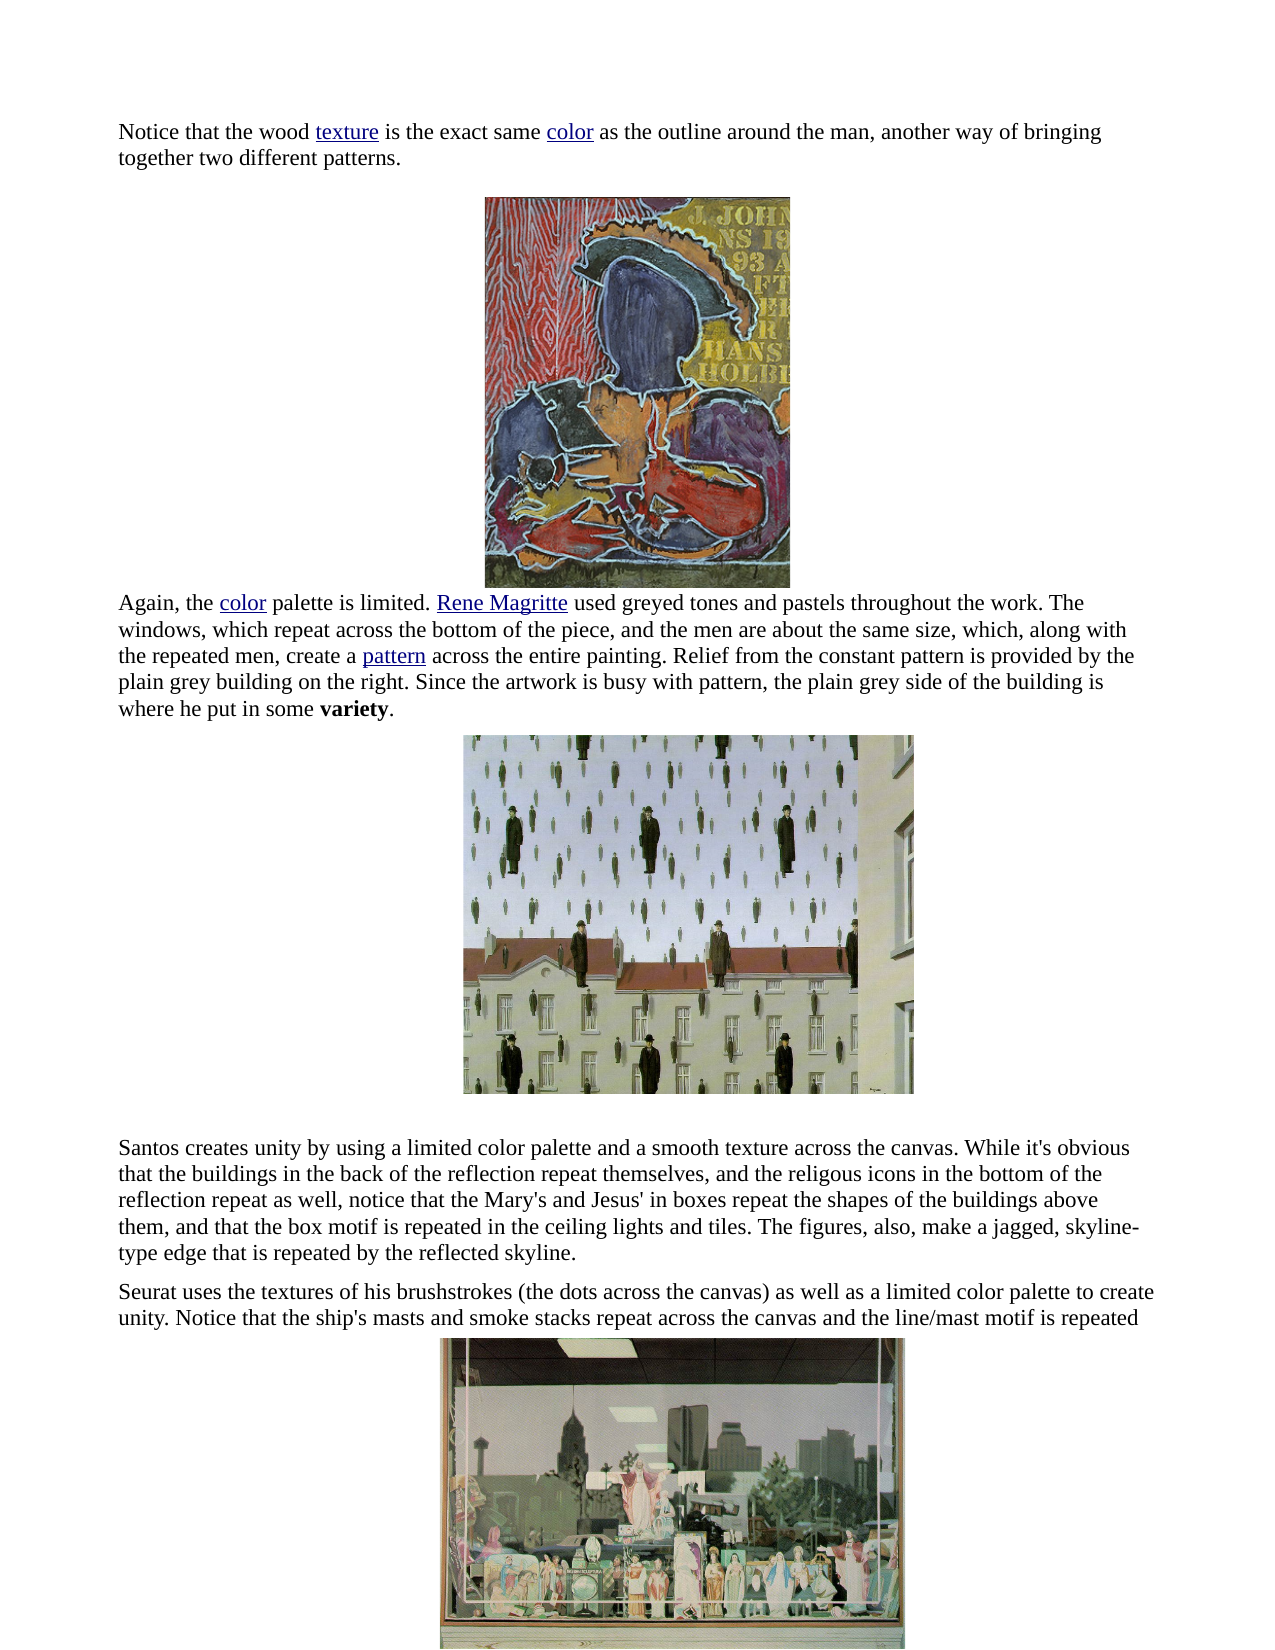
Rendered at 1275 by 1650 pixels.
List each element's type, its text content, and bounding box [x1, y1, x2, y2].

text Again, the color palette is limited. Rene Magritte used greyed tones and pastels throughout the work. The windows, which repeat across the bottom of the piece, and the men are about the same size, which, along with the repeated men, create a pattern across the entire painting. Relief from the constant pattern is provided by the plain grey building on the right. Since the artwork is busy with pattern, the plain grey side of the building is where he put in some variety. [118, 183, 1157, 721]
picture [463, 735, 914, 1094]
text Notice that the wood texture is the exact same color as the outline around the man, another way of bringing together two different patterns. [118, 118, 1157, 171]
picture [484, 197, 791, 588]
picture [439, 1338, 906, 1649]
text Seurat uses the textures of his brushstrokes (the dots across the canvas) as well as a limited color palette to create unity. Notice that the ship's masts and smoke stacks repeat across the canvas and the line/mast motif is repeated [118, 1278, 1157, 1331]
text Santos creates unity by using a limited color palette and a smooth texture across the canvas. While it's obvious that the buildings in the back of the reflection repeat themselves, and the religous icons in the bottom of the reflection repeat as well, notice that the Mary's and Jesus' in boxes repeat the shapes of the buildings above them, and that the box motif is repeated in the ceiling lights and tiles. The figures, also, make a jagged, skyline-type edge that is repeated by the reflected skyline. [118, 1134, 1157, 1265]
